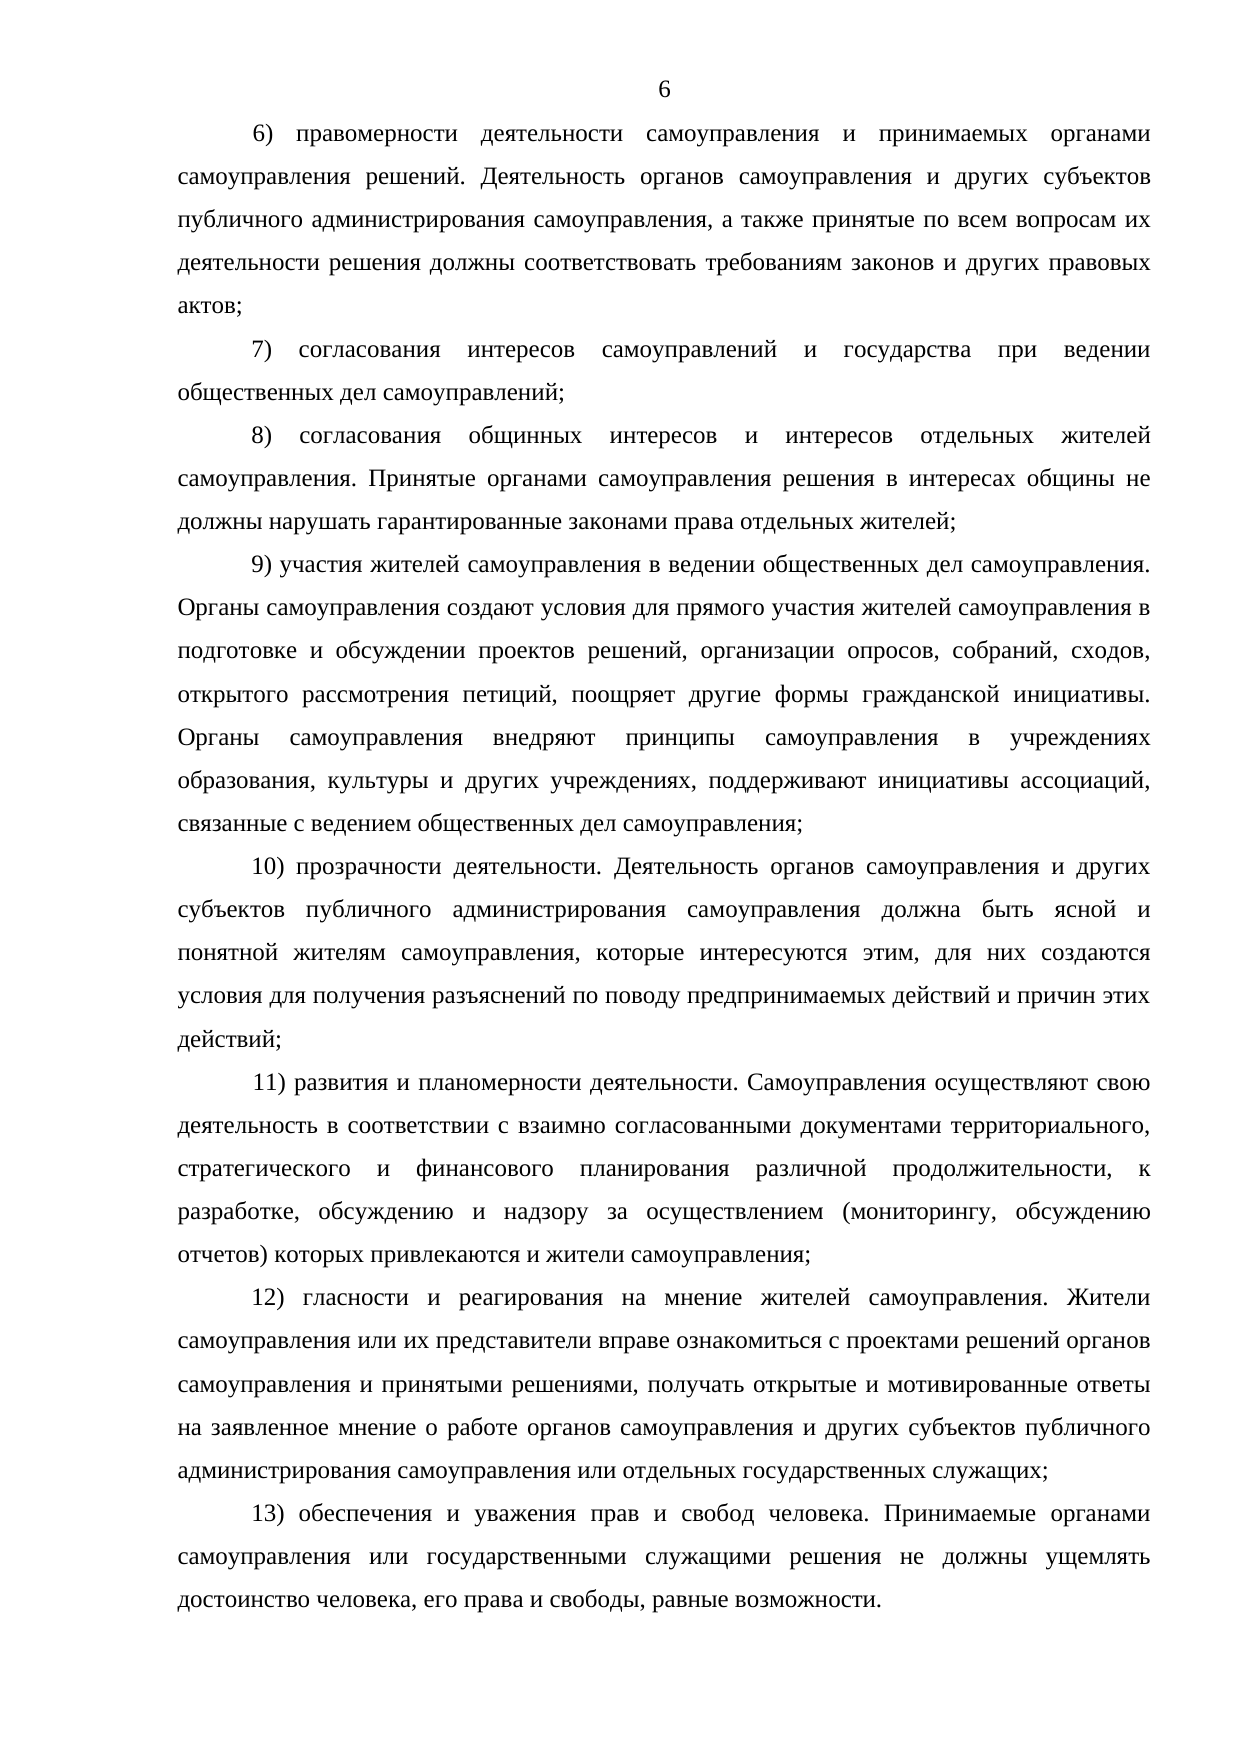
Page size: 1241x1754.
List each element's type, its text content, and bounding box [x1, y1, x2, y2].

text 9) участия жителей самоуправления в ведении общественных дел самоуправления. Органы самоуправления создают условия для прямого участия жителей самоуправления в подготовке и обсуждении проектов решений, организации опросов, собраний, сходов, открытого рассмотрения петиций, поощряет другие формы гражданской инициативы. Органы самоуправления внедряют принципы самоуправления в учреждениях образования, культуры и других учреждениях, поддерживают инициативы ассоциаций, связанные с ведением общественных дел самоуправления; [177, 549, 1152, 837]
text 10) прозрачности деятельности. Деятельность органов самоуправления и других субъектов публичного администрирования самоуправления должна быть ясной и понятной жителям самоуправления, которые интересуются этим, для них создаются условия для получения разъяснений по поводу предпринимаемых действий и причин этих действий; [177, 851, 1152, 1052]
text 7) согласования интересов самоуправлений и государства при ведении общественных дел самоуправлений; [177, 334, 1152, 406]
text 13) обеспечения и уважения прав и свобод человека. Принимаемые органами самоуправления или государственными служащими решения не должны ущемлять достоинство человека, его права и свободы, равные возможности. [177, 1498, 1152, 1613]
text 8) согласования общинных интересов и интересов отдельных жителей самоуправления. Принятые органами самоуправления решения в интересах общины не должны нарушать гарантированные законами права отдельных жителей; [177, 420, 1152, 535]
text 11) развития и планомерности деятельности. Самоуправления осуществляют свою деятельность в соответствии с взаимно согласованными документами территориального, стратегического и финансового планирования различной продолжительности, к разработке, обсуждению и надзору за осуществлением (мониторингу, обсуждению отчетов) которых привлекаются и жители самоуправления; [177, 1067, 1152, 1268]
text 6) правомерности деятельности самоуправления и принимаемых органами самоуправления решений. Деятельность органов самоуправления и других субъектов публичного администрирования самоуправления, а также принятые по всем вопросам их деятельности решения должны соответствовать требованиям законов и других правовых актов; [177, 118, 1152, 319]
text 12) гласности и реагирования на мнение жителей самоуправления. Жители самоуправления или их представители вправе ознакомиться с проектами решений органов самоуправления и принятыми решениями, получать открытые и мотивированные ответы на заявленное мнение о работе органов самоуправления и других субъектов публичного администрирования самоуправления или отдельных государственных служащих; [177, 1282, 1152, 1484]
